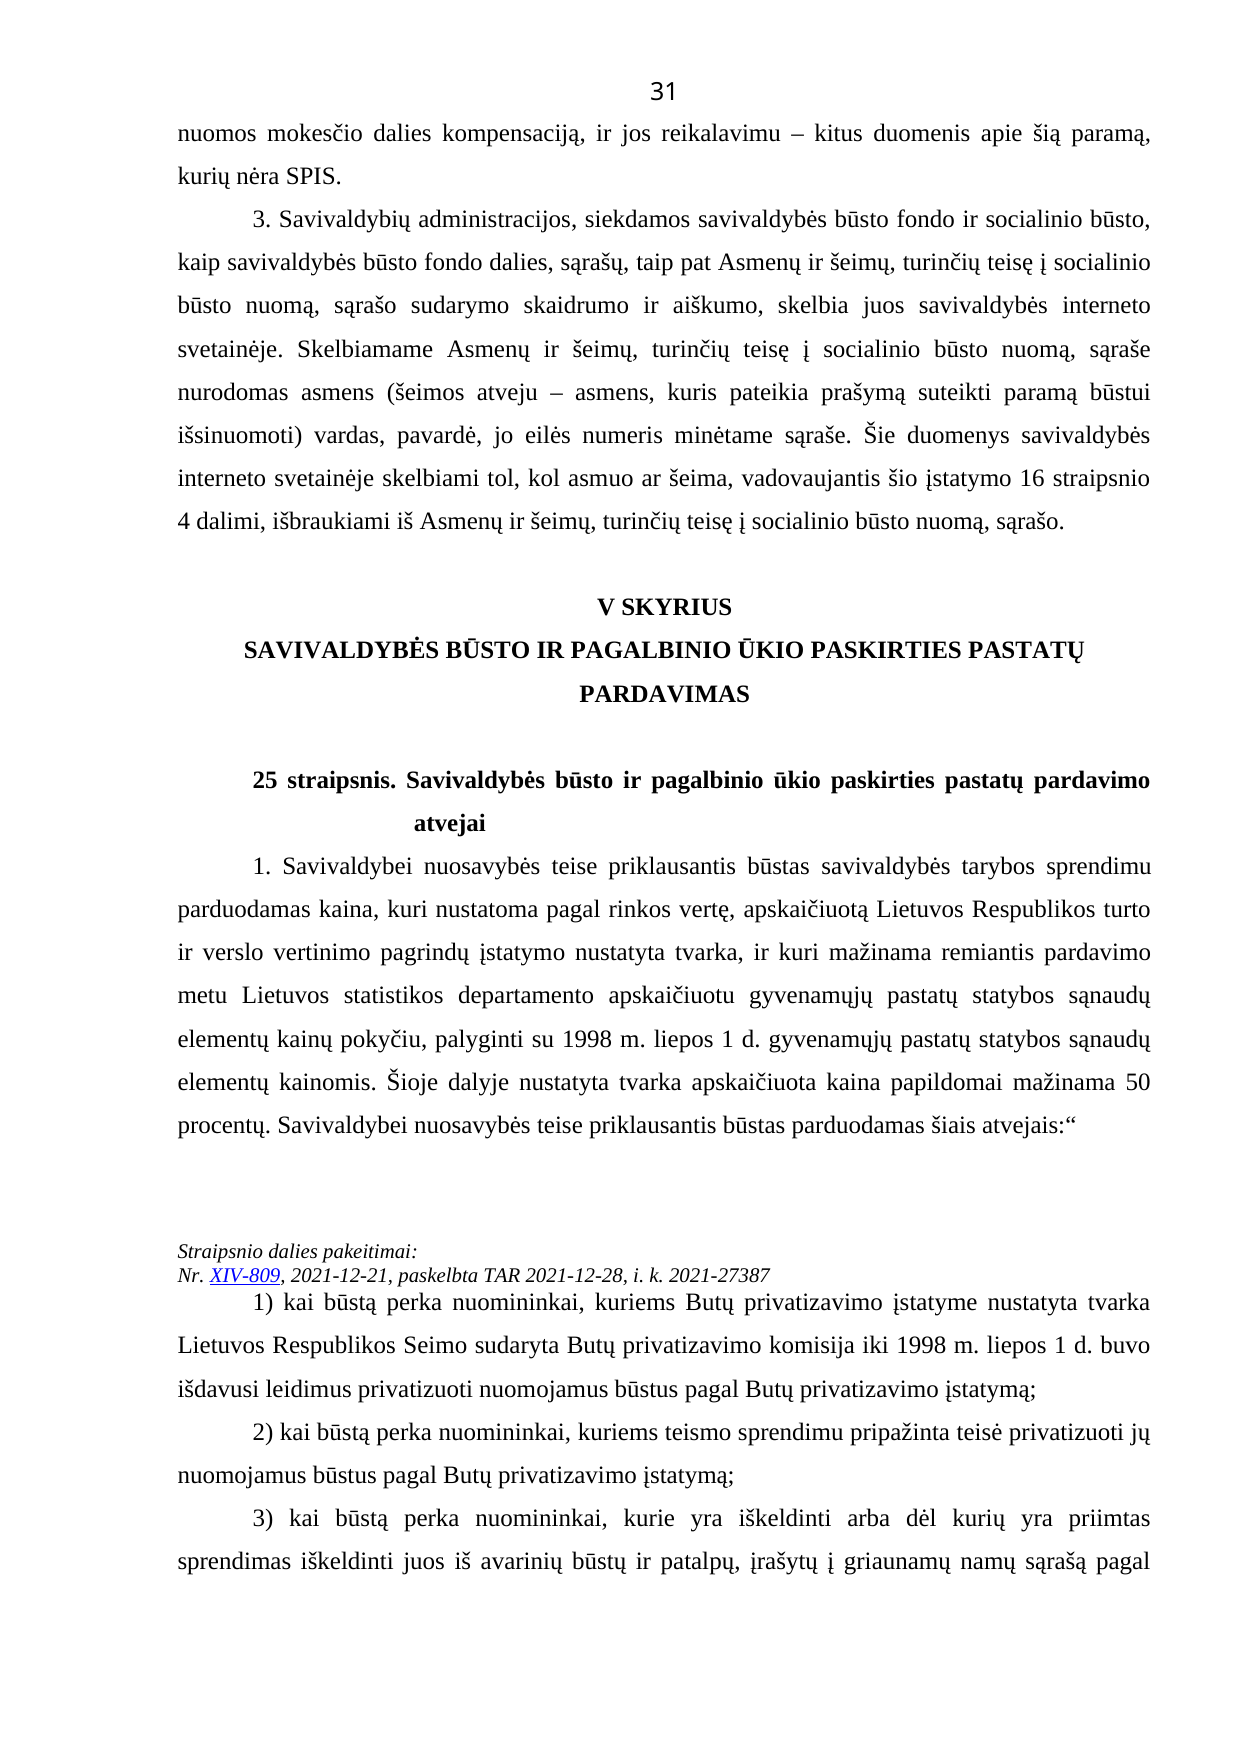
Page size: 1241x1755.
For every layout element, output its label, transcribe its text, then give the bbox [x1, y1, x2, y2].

text 3. Savivaldybių administracijos, siekdamos savivaldybės būsto fondo ir socialinio būsto, kaip savivaldybės būsto fondo dalies, sąrašų, taip pat Asmenų ir šeimų, turinčių teisę į socialinio būsto nuomą, sąrašo sudarymo skaidrumo ir aiškumo, skelbia juos savivaldybės interneto svetainėje. Skelbiamame Asmenų ir šeimų, turinčių teisę į socialinio būsto nuomą, sąraše nurodomas asmens (šeimos atveju – asmens, kuris pateikia prašymą suteikti paramą būstui išsinuomoti) vardas, pavardė, jo eilės numeris minėtame sąraše. Šie duomenys savivaldybės interneto svetainėje skelbiami tol, kol asmuo ar šeima, vadovaujantis šio įstatymo 16 straipsnio 4 dalimi, išbraukiami iš Asmenų ir šeimų, turinčių teisę į socialinio būsto nuomą, sąrašo. [177, 204, 1152, 535]
text SAVIVALDYBĖS BŪSTO IR PAGALBINIO ŪKIO PASKIRTIES PASTATŲ PARDAVIMAS [177, 636, 1152, 707]
text nuomos mokesčio dalies kompensaciją, ir jos reikalavimu – kitus duomenis apie šią paramą, kurių nėra SPIS. [177, 118, 1152, 190]
text 2) kai būstą perka nuomininkai, kuriems teismo sprendimu pripažinta teisė privatizuoti jų nuomojamus būstus pagal Butų privatizavimo įstatymą; [177, 1417, 1152, 1489]
text Straipsnio dalies pakeitimai: [177, 1239, 1152, 1263]
text 1. Savivaldybei nuosavybės teise priklausantis būstas savivaldybės tarybos sprendimu parduodamas kaina, kuri nustatoma pagal rinkos vertę, apskaičiuotą Lietuvos Respublikos turto ir verslo vertinimo pagrindų įstatymo nustatyta tvarka, ir kuri mažinama remiantis pardavimo metu Lietuvos statistikos departamento apskaičiuotu gyvenamųjų pastatų statybos sąnaudų elementų kainų pokyčiu, palyginti su 1998 m. liepos 1 d. gyvenamųjų pastatų statybos sąnaudų elementų kainomis. Šioje dalyje nustatyta tvarka apskaičiuota kaina papildomai mažinama 50 procentų. Savivaldybei nuosavybės teise priklausantis būstas parduodamas šiais atvejais:“ [177, 851, 1152, 1139]
text 1) kai būstą perka nuomininkai, kuriems Butų privatizavimo įstatyme nustatyta tvarka Lietuvos Respublikos Seimo sudaryta Butų privatizavimo komisija iki 1998 m. liepos 1 d. buvo išdavusi leidimus privatizuoti nuomojamus būstus pagal Butų privatizavimo įstatymą; [177, 1287, 1152, 1402]
text V SKYRIUS [177, 592, 1152, 621]
text Nr. XIV-809, 2021-12-21, paskelbta TAR 2021-12-28, i. k. 2021-27387 [177, 1263, 1152, 1287]
text 25 straipsnis. Savivaldybės būsto ir pagalbinio ūkio paskirties pastatų pardavimo atvejai [252, 765, 1152, 837]
text 3) kai būstą perka nuomininkai, kurie yra iškeldinti arba dėl kurių yra priimtas sprendimas iškeldinti juos iš avarinių būstų ir patalpų, įrašytų į griaunamų namų sąrašą pagal [177, 1503, 1152, 1575]
